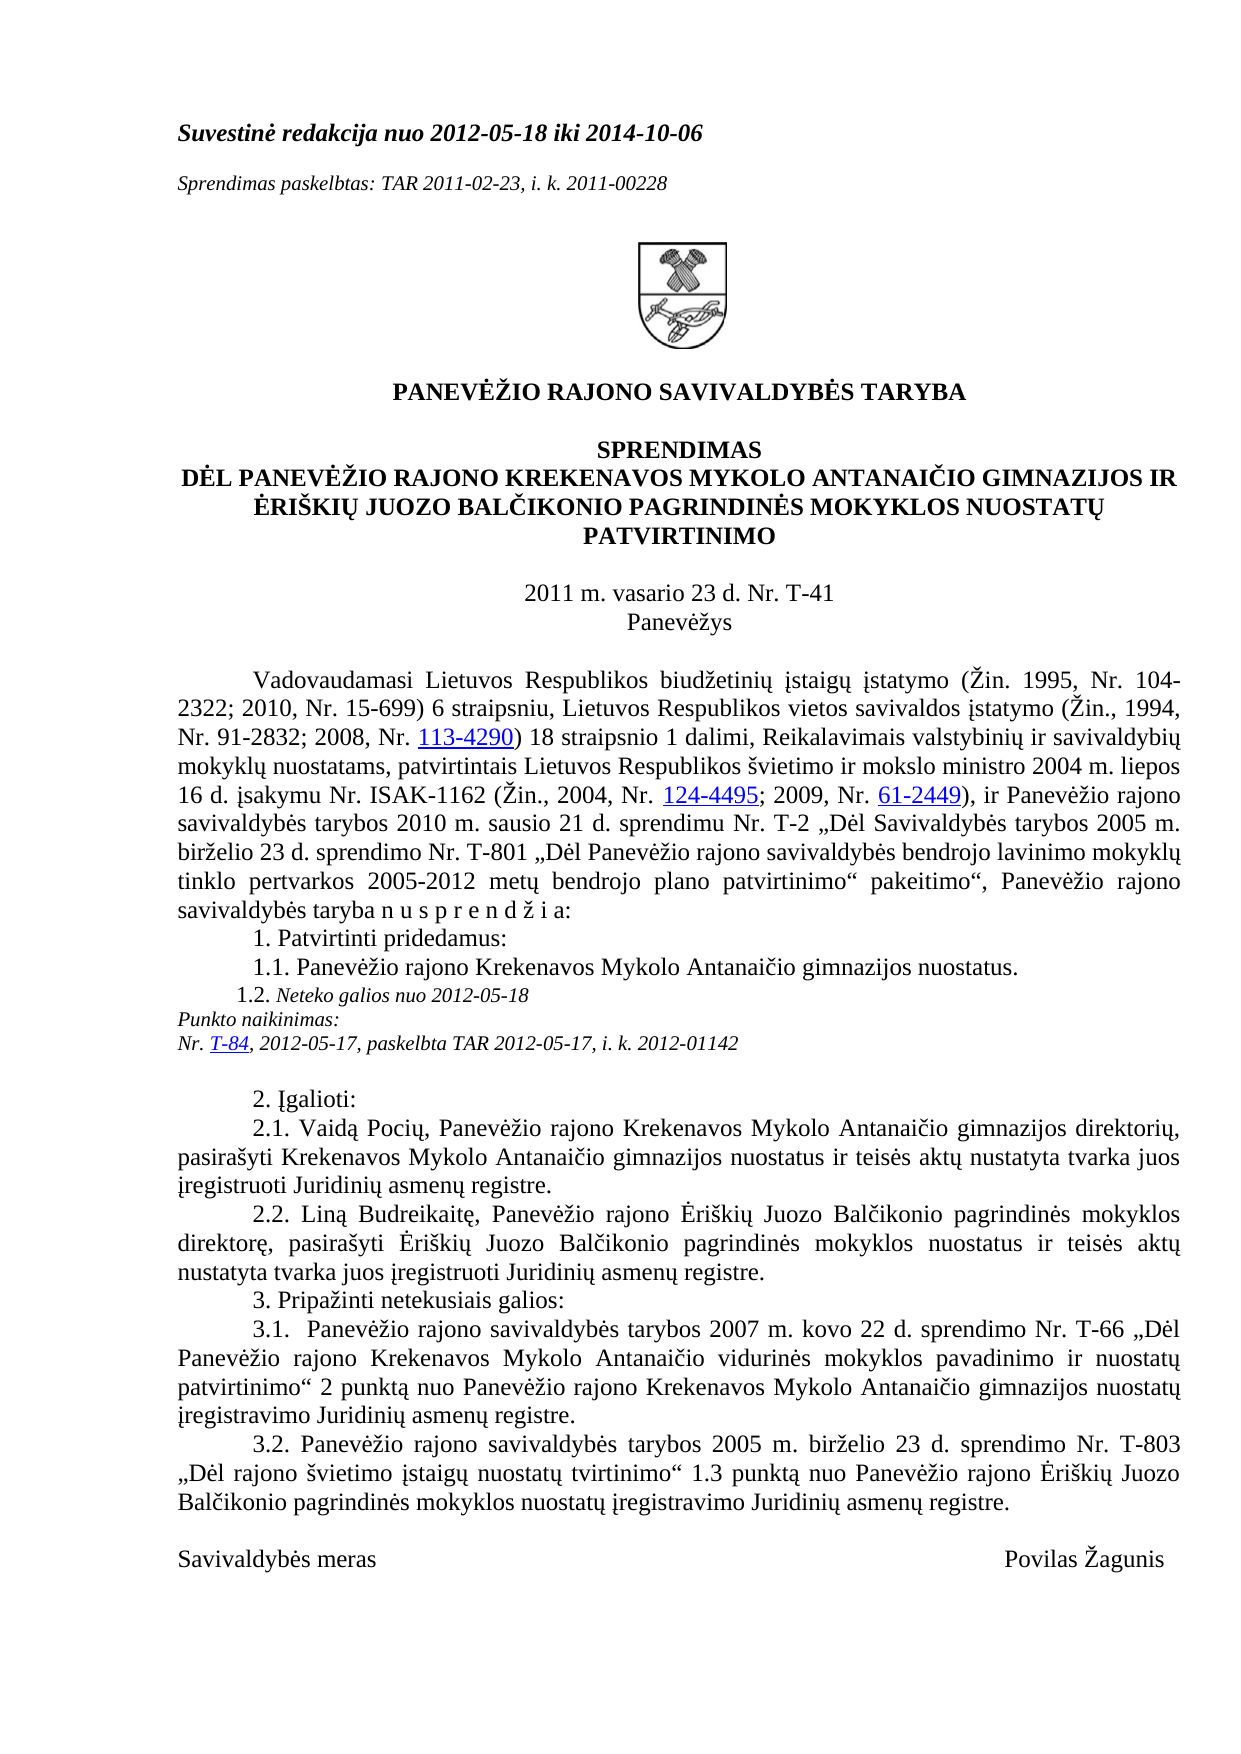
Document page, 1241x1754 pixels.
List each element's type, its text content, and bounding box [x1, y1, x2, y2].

text Suvestinė redakcija nuo 2012-05-18 iki 2014-10-06 [177, 118, 1181, 147]
text Panevėžys [177, 607, 1181, 636]
text Savivaldybės meras Povilas Žagunis [177, 1544, 1181, 1573]
text 1.1. Panevėžio rajono Krekenavos Mykolo Antanaičio gimnazijos nuostatus. [177, 952, 1181, 981]
text 1.2. Neteko galios nuo 2012-05-18 [177, 981, 1181, 1007]
text 2.2. Liną Budreikaitę, Panevėžio rajono Ėriškių Juozo Balčikonio pagrindinės mokyklos direktorę, pasirašyti Ėriškių Juozo Balčikonio pagrindinės mokyklos nuostatus ir teisės aktų nustatyta tvarka juos įregistruoti Juridinių asmenų registre. [177, 1199, 1181, 1285]
text Vadovaudamasi Lietuvos Respublikos biudžetinių įstaigų įstatymo (Žin. 1995, Nr. 104-2322; 2010, Nr. 15-699) 6 straipsniu, Lietuvos Respublikos vietos savivaldos įstatymo (Žin., 1994, Nr. 91-2832; 2008, Nr. 113-4290) 18 straipsnio 1 dalimi, Reikalavimais valstybinių ir savivaldybių mokyklų nuostatams, patvirtintais Lietuvos Respublikos švietimo ir mokslo ministro 2004 m. liepos 16 d. įsakymu Nr. ISAK-1162 (Žin., 2004, Nr. 124-4495; 2009, Nr. 61-2449), ir Panevėžio rajono savivaldybės tarybos 2010 m. sausio 21 d. sprendimu Nr. T-2 „Dėl Savivaldybės tarybos 2005 m. birželio 23 d. sprendimo Nr. T-801 „Dėl Panevėžio rajono savivaldybės bendrojo lavinimo mokyklų tinklo pertvarkos 2005-2012 metų bendrojo plano patvirtinimo“ pakeitimo“, Panevėžio rajono savivaldybės taryba n u s p r e n d ž i a: [177, 665, 1181, 923]
text Sprendimas paskelbtas: TAR 2011-02-23, i. k. 2011-00228 [177, 171, 1181, 195]
text 2.1. Vaidą Pocių, Panevėžio rajono Krekenavos Mykolo Antanaičio gimnazijos direktorių, pasirašyti Krekenavos Mykolo Antanaičio gimnazijos nuostatus ir teisės aktų nustatyta tvarka juos įregistruoti Juridinių asmenų registre. [177, 1113, 1181, 1199]
text 2011 m. vasario 23 d. Nr. T-41 [177, 578, 1181, 607]
text 2. Įgalioti: [177, 1084, 1181, 1113]
text 3.1. Panevėžio rajono savivaldybės tarybos 2007 m. kovo 22 d. sprendimo Nr. T-66 „Dėl Panevėžio rajono Krekenavos Mykolo Antanaičio vidurinės mokyklos pavadinimo ir nuostatų patvirtinimo“ 2 punktą nuo Panevėžio rajono Krekenavos Mykolo Antanaičio gimnazijos nuostatų įregistravimo Juridinių asmenų registre. [177, 1314, 1181, 1429]
text SPRENDIMAS [177, 435, 1181, 463]
text Nr. T-84, 2012-05-17, paskelbta TAR 2012-05-17, i. k. 2012-01142 [177, 1031, 1181, 1055]
text 3. Pripažinti netekusiais galios: [177, 1285, 1181, 1314]
text DĖL PANEVĖŽIO RAJONO KREKENAVOS MYKOLO ANTANAIČIO GIMNAZIJOS IR ĖRIŠKIŲ JUOZO BALČIKONIO PAGRINDINĖS MOKYKLOS NUOSTATŲ PATVIRTINIMO [177, 463, 1181, 550]
text 3.2. Panevėžio rajono savivaldybės tarybos 2005 m. birželio 23 d. sprendimo Nr. T-803 „Dėl rajono švietimo įstaigų nuostatų tvirtinimo“ 1.3 punktą nuo Panevėžio rajono Ėriškių Juozo Balčikonio pagrindinės mokyklos nuostatų įregistravimo Juridinių asmenų registre. [177, 1429, 1181, 1515]
text PANEVĖŽIO RAJONO SAVIVALDYBĖS TARYBA [177, 377, 1181, 406]
text 1. Patvirtinti pridedamus: [177, 923, 1181, 952]
text Punkto naikinimas: [177, 1007, 1181, 1031]
